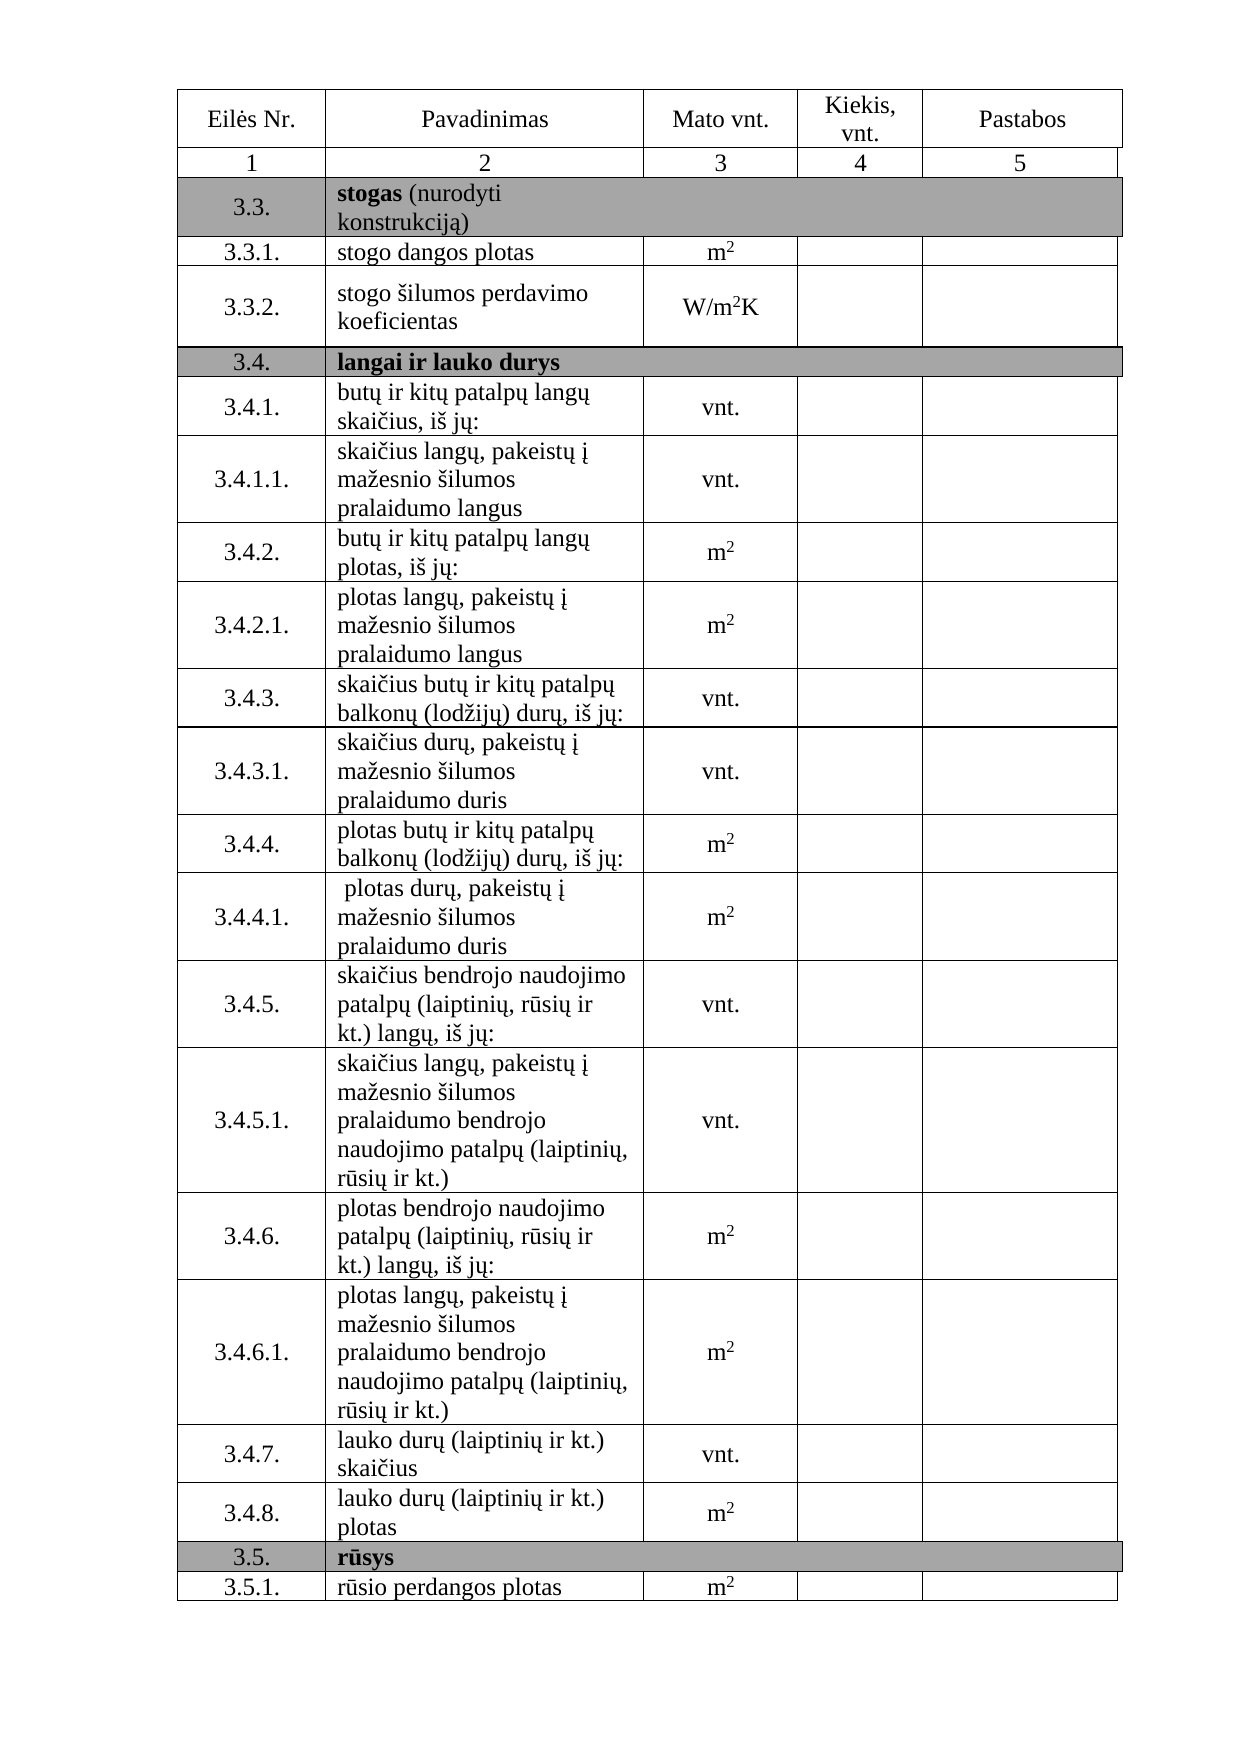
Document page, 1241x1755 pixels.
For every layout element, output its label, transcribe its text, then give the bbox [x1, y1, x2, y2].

table_cell stogo dangos plotas [326, 237, 643, 265]
table_cell [1118, 960, 1122, 1047]
table_cell m2 [644, 1483, 797, 1541]
table_cell 3.4.8. [178, 1483, 325, 1541]
table_cell [798, 669, 922, 726]
table_cell [923, 523, 1117, 581]
table_header Pastabos [923, 90, 1122, 147]
table_cell vnt. [644, 669, 797, 726]
table_cell rūsys [326, 1542, 644, 1571]
table_cell [798, 1542, 923, 1571]
table_cell [923, 1193, 1117, 1279]
table_cell 3.4.3. [178, 669, 325, 726]
table_cell [923, 1048, 1117, 1192]
table_header Kiekis, vnt. [798, 90, 922, 147]
table_cell 3.4.6. [178, 1193, 325, 1279]
table_cell 3.4.2.1. [178, 582, 325, 668]
table_cell [1118, 872, 1122, 959]
table_cell [1118, 726, 1122, 814]
table_cell [798, 523, 922, 581]
table_cell m2 [644, 1193, 797, 1279]
table_cell 3.4.7. [178, 1425, 325, 1482]
table_cell vnt. [644, 1425, 797, 1482]
table_cell [923, 436, 1117, 522]
table_cell [798, 873, 922, 959]
table_cell [644, 178, 798, 236]
table_cell [923, 728, 1117, 814]
table_cell 3.5. [178, 1542, 325, 1571]
table_cell butų ir kitų patalpų langų plotas, iš jų: [326, 523, 643, 581]
table_cell [644, 1542, 798, 1571]
table_cell lauko durų (laiptinių ir kt.) skaičius [326, 1425, 643, 1482]
table_cell [1118, 1279, 1122, 1424]
table_cell m2 [644, 523, 797, 581]
table_cell [798, 1483, 922, 1541]
table_cell m2 [644, 237, 797, 265]
table_cell 3.4.1.1. [178, 436, 325, 522]
table_cell 3.3.2. [178, 266, 325, 346]
table_cell [923, 178, 1122, 236]
table_cell 3.3.1. [178, 237, 325, 265]
table_cell [798, 377, 922, 435]
table_cell [1118, 377, 1122, 435]
table_cell 3.4.2. [178, 523, 325, 581]
table_cell skaičius langų, pakeistų į mažesnio šilumos pralaidumo langus [326, 436, 643, 522]
table_cell [1118, 265, 1122, 346]
table_cell [923, 1542, 1122, 1571]
table_cell 4 [798, 148, 922, 177]
table_cell [798, 1572, 922, 1600]
table_cell [798, 1048, 922, 1192]
table_cell [923, 873, 1117, 959]
table_cell 3 [644, 148, 797, 177]
table_cell m2 [644, 1280, 797, 1424]
table_cell 1 [178, 148, 325, 177]
table_cell m2 [644, 582, 797, 668]
table_cell [923, 237, 1117, 265]
table_cell 3.5.1. [178, 1572, 325, 1600]
table_cell 3.4.5.1. [178, 1048, 325, 1192]
table_cell 5 [923, 148, 1117, 177]
table_cell [923, 582, 1117, 668]
table_cell [1118, 1192, 1122, 1279]
table_cell [798, 237, 922, 265]
table_cell [798, 815, 922, 872]
table_cell 3.3. [178, 178, 325, 236]
table_cell plotas bendrojo naudojimo patalpų (laiptinių, rūsių ir kt.) langų, iš jų: [326, 1193, 643, 1279]
table_cell vnt. [644, 961, 797, 1047]
table_cell [798, 436, 922, 522]
table_cell [798, 728, 922, 814]
table_cell rūsio perdangos plotas [326, 1572, 643, 1600]
table_cell vnt. [644, 436, 797, 522]
table_cell butų ir kitų patalpų langų skaičius, iš jų: [326, 377, 643, 435]
table_cell [798, 1193, 922, 1279]
table_cell [1118, 581, 1122, 668]
table_cell [923, 669, 1117, 726]
table_cell 3.4.5. [178, 961, 325, 1047]
table_header Eilės Nr. [178, 90, 325, 147]
table_cell vnt. [644, 728, 797, 814]
table_cell plotas langų, pakeistų į mažesnio šilumos pralaidumo bendrojo naudojimo patalpų (laiptinių, rūsių ir kt.) [326, 1280, 643, 1424]
table_cell plotas butų ir kitų patalpų balkonų (lodžijų) durų, iš jų: [326, 815, 643, 872]
table_cell [923, 377, 1117, 435]
table_cell [923, 266, 1117, 346]
table_cell 3.4.3.1. [178, 728, 325, 814]
table_cell plotas langų, pakeistų į mažesnio šilumos pralaidumo langus [326, 582, 643, 668]
table_cell plotas durų, pakeistų į mažesnio šilumos pralaidumo duris [326, 873, 643, 959]
table_cell [1118, 668, 1122, 726]
table_cell stogas (nurodyti konstrukciją) [326, 178, 644, 236]
table_cell [923, 348, 1122, 376]
table_cell [798, 266, 922, 346]
table_cell [1118, 1572, 1122, 1600]
table_header Pavadinimas [326, 90, 643, 147]
table_cell skaičius durų, pakeistų į mažesnio šilumos pralaidumo duris [326, 728, 643, 814]
table_cell [923, 815, 1117, 872]
table_cell W/m2K [644, 266, 797, 346]
table_cell [1118, 522, 1122, 581]
table_cell [798, 178, 923, 236]
table_cell [798, 348, 923, 376]
table_cell [1118, 1482, 1122, 1541]
table_cell langai ir lauko durys [326, 348, 644, 376]
table_cell lauko durų (laiptinių ir kt.) plotas [326, 1483, 643, 1541]
table_cell [1118, 237, 1122, 265]
table_cell 3.4.4.1. [178, 873, 325, 959]
table_cell 2 [326, 148, 643, 177]
table_cell [1118, 148, 1122, 177]
table_cell vnt. [644, 377, 797, 435]
table_cell 3.4.6.1. [178, 1280, 325, 1424]
table_cell [798, 1425, 922, 1482]
table_cell m2 [644, 815, 797, 872]
table_cell [798, 1280, 922, 1424]
table_cell m2 [644, 873, 797, 959]
table_cell stogo šilumos perdavimo koeficientas [326, 266, 643, 346]
table_cell [1118, 1424, 1122, 1482]
table_cell skaičius bendrojo naudojimo patalpų (laiptinių, rūsių ir kt.) langų, iš jų: [326, 961, 643, 1047]
table_cell [923, 1280, 1117, 1424]
table_cell vnt. [644, 1048, 797, 1192]
table_cell 3.4.1. [178, 377, 325, 435]
table_cell [1118, 814, 1122, 872]
table_cell skaičius butų ir kitų patalpų balkonų (lodžijų) durų, iš jų: [326, 669, 643, 726]
table_cell [923, 1425, 1117, 1482]
table_cell [1118, 1047, 1122, 1192]
table_cell skaičius langų, pakeistų į mažesnio šilumos pralaidumo bendrojo naudojimo patalpų (laiptinių, rūsių ir kt.) [326, 1048, 643, 1192]
table_cell [644, 348, 798, 376]
table_cell 3.4. [178, 348, 325, 376]
table_cell [923, 961, 1117, 1047]
table_cell 3.4.4. [178, 815, 325, 872]
table_header Mato vnt. [644, 90, 797, 147]
table_cell [923, 1483, 1117, 1541]
table_cell [923, 1572, 1117, 1600]
table_cell m2 [644, 1572, 797, 1600]
table_cell [1118, 435, 1122, 522]
table_cell [798, 582, 922, 668]
table_cell [798, 961, 922, 1047]
